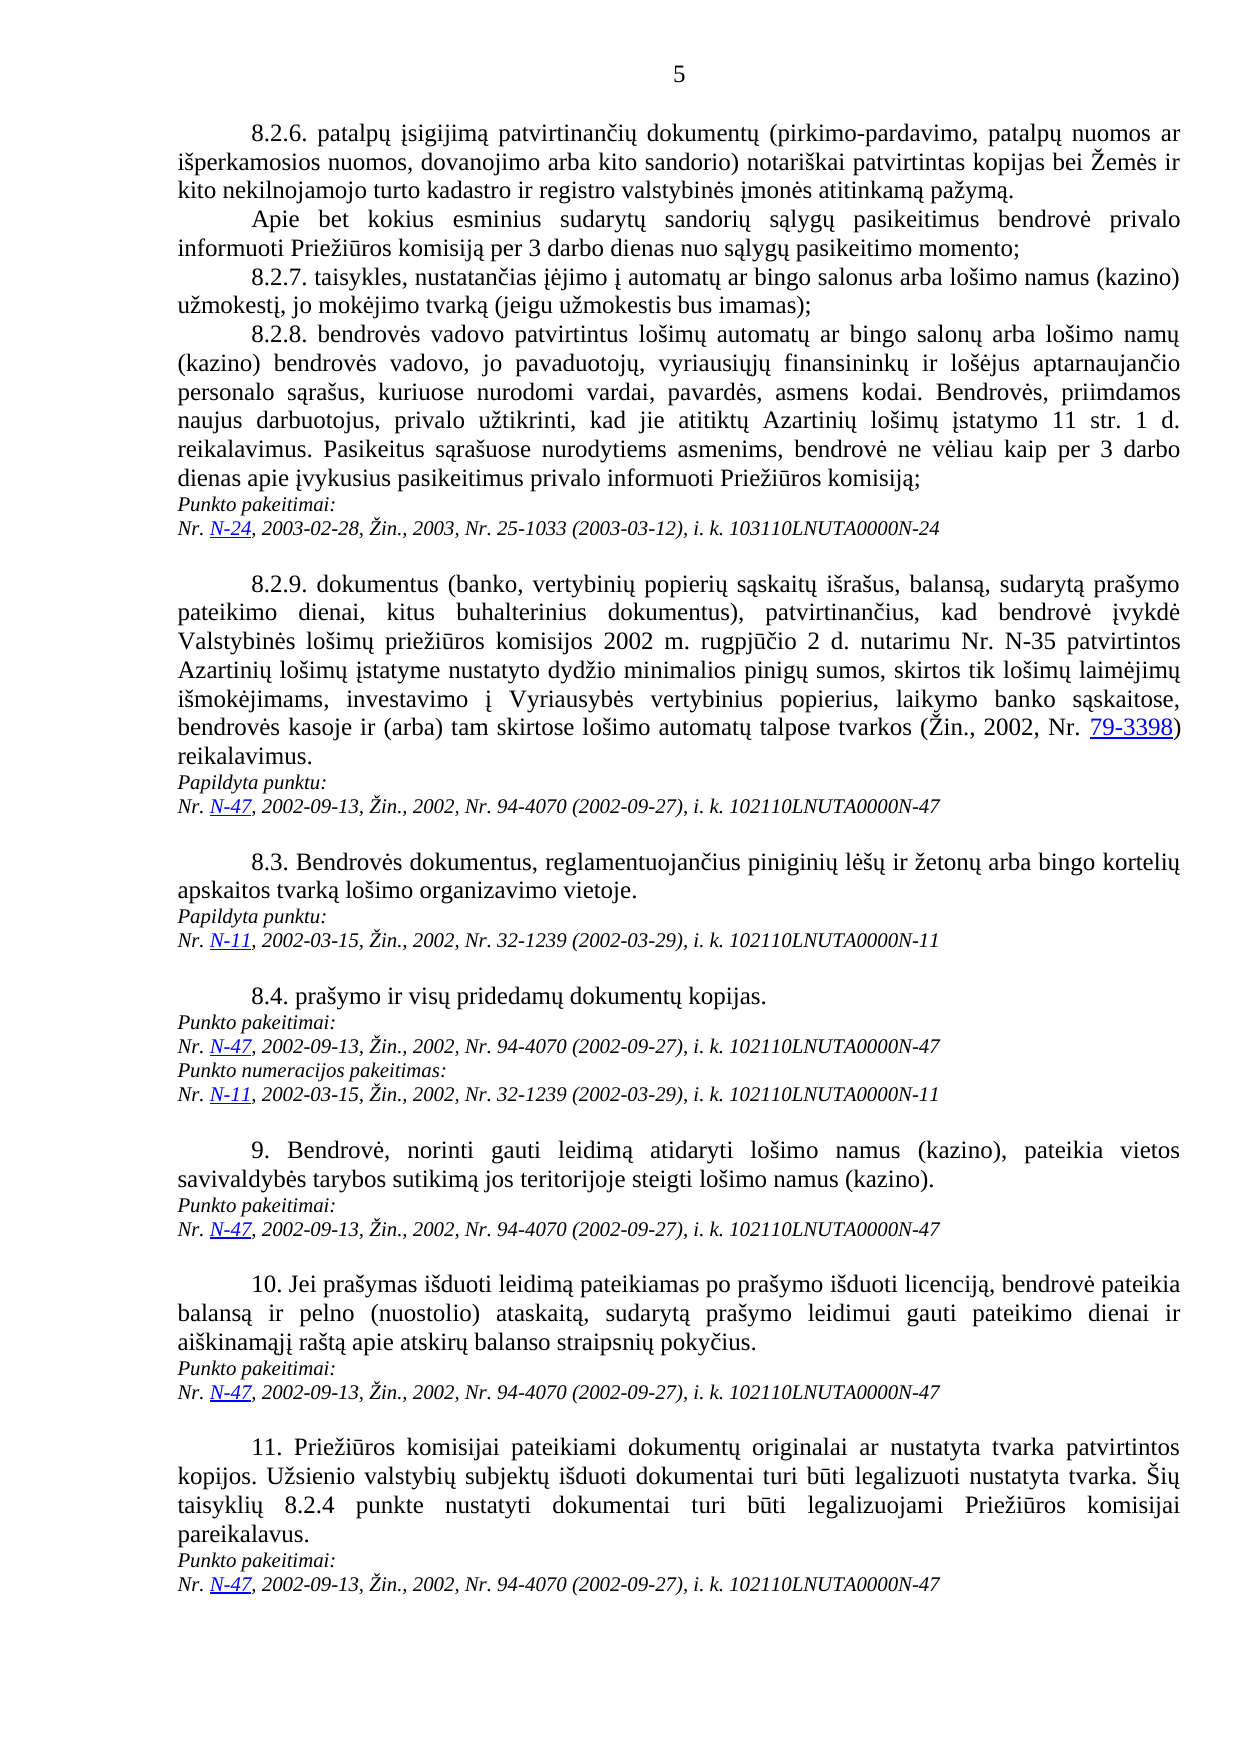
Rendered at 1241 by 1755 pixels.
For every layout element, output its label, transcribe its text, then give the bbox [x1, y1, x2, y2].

text Punkto pakeitimai: [177, 1547, 1181, 1572]
text 11. Priežiūros komisijai pateikiami dokumentų originalai ar nustatyta tvarka patvirtintos kopijos. Užsienio valstybių subjektų išduoti dokumentai turi būti legalizuoti nustatyta tvarka. Šių taisyklių 8.2.4 punkte nustatyti dokumentai turi būti legalizuojami Priežiūros komisijai pareikalavus. [177, 1432, 1181, 1547]
text Punkto pakeitimai: [177, 1010, 1181, 1034]
text Nr. N-47, 2002-09-13, Žin., 2002, Nr. 94-4070 (2002-09-27), i. k. 102110LNUTA0000N-47 [177, 1217, 1181, 1241]
text 8.4. prašymo ir visų pridedamų dokumentų kopijas. [177, 981, 1181, 1010]
text Punkto numeracijos pakeitimas: [177, 1058, 1181, 1082]
text 9. Bendrovė, norinti gauti leidimą atidaryti lošimo namus (kazino), pateikia vietos savivaldybės tarybos sutikimą jos teritorijoje steigti lošimo namus (kazino). [177, 1135, 1181, 1192]
text Nr. N-11, 2002-03-15, Žin., 2002, Nr. 32-1239 (2002-03-29), i. k. 102110LNUTA0000N-11 [177, 1082, 1181, 1106]
text 8.2.6. patalpų įsigijimą patvirtinančių dokumentų (pirkimo-pardavimo, patalpų nuomos ar išperkamosios nuomos, dovanojimo arba kito sandorio) notariškai patvirtintas kopijas bei Žemės ir kito nekilnojamojo turto kadastro ir registro valstybinės įmonės atitinkamą pažymą. [177, 118, 1181, 204]
text 8.2.9. dokumentus (banko, vertybinių popierių sąskaitų išrašus, balansą, sudarytą prašymo pateikimo dienai, kitus buhalterinius dokumentus), patvirtinančius, kad bendrovė įvykdė Valstybinės lošimų priežiūros komisijos 2002 m. rugpjūčio 2 d. nutarimu Nr. N-35 patvirtintos Azartinių lošimų įstatyme nustatyto dydžio minimalios pinigų sumos, skirtos tik lošimų laimėjimų išmokėjimams, investavimo į Vyriausybės vertybinius popierius, laikymo banko sąskaitose, bendrovės kasoje ir (arba) tam skirtose lošimo automatų talpose tvarkos (Žin., 2002, Nr. 79-3398) reikalavimus. [177, 569, 1181, 770]
text Nr. N-11, 2002-03-15, Žin., 2002, Nr. 32-1239 (2002-03-29), i. k. 102110LNUTA0000N-11 [177, 928, 1181, 952]
text Punkto pakeitimai: [177, 492, 1181, 516]
text Punkto pakeitimai: [177, 1192, 1181, 1217]
text Nr. N-47, 2002-09-13, Žin., 2002, Nr. 94-4070 (2002-09-27), i. k. 102110LNUTA0000N-47 [177, 1572, 1181, 1596]
text Papildyta punktu: [177, 770, 1181, 794]
text 8.2.7. taisykles, nustatančias įėjimo į automatų ar bingo salonus arba lošimo namus (kazino) užmokestį, jo mokėjimo tvarką (jeigu užmokestis bus imamas); [177, 262, 1181, 319]
text Nr. N-47, 2002-09-13, Žin., 2002, Nr. 94-4070 (2002-09-27), i. k. 102110LNUTA0000N-47 [177, 794, 1181, 818]
text Nr. N-47, 2002-09-13, Žin., 2002, Nr. 94-4070 (2002-09-27), i. k. 102110LNUTA0000N-47 [177, 1380, 1181, 1404]
text Punkto pakeitimai: [177, 1356, 1181, 1380]
text Apie bet kokius esminius sudarytų sandorių sąlygų pasikeitimus bendrovė privalo informuoti Priežiūros komisiją per 3 darbo dienas nuo sąlygų pasikeitimo momento; [177, 204, 1181, 262]
text 8.3. Bendrovės dokumentus, reglamentuojančius piniginių lėšų ir žetonų arba bingo kortelių apskaitos tvarką lošimo organizavimo vietoje. [177, 847, 1181, 904]
text Nr. N-47, 2002-09-13, Žin., 2002, Nr. 94-4070 (2002-09-27), i. k. 102110LNUTA0000N-47 [177, 1034, 1181, 1058]
text Papildyta punktu: [177, 904, 1181, 928]
text 10. Jei prašymas išduoti leidimą pateikiamas po prašymo išduoti licenciją, bendrovė pateikia balansą ir pelno (nuostolio) ataskaitą, sudarytą prašymo leidimui gauti pateikimo dienai ir aiškinamąjį raštą apie atskirų balanso straipsnių pokyčius. [177, 1269, 1181, 1356]
text Nr. N-24, 2003-02-28, Žin., 2003, Nr. 25-1033 (2003-03-12), i. k. 103110LNUTA0000N-24 [177, 516, 1181, 540]
text 8.2.8. bendrovės vadovo patvirtintus lošimų automatų ar bingo salonų arba lošimo namų (kazino) bendrovės vadovo, jo pavaduotojų, vyriausiųjų finansininkų ir lošėjus aptarnaujančio personalo sąrašus, kuriuose nurodomi vardai, pavardės, asmens kodai. Bendrovės, priimdamos naujus darbuotojus, privalo užtikrinti, kad jie atitiktų Azartinių lošimų įstatymo 11 str. 1 d. reikalavimus. Pasikeitus sąrašuose nurodytiems asmenims, bendrovė ne vėliau kaip per 3 darbo dienas apie įvykusius pasikeitimus privalo informuoti Priežiūros komisiją; [177, 319, 1181, 492]
